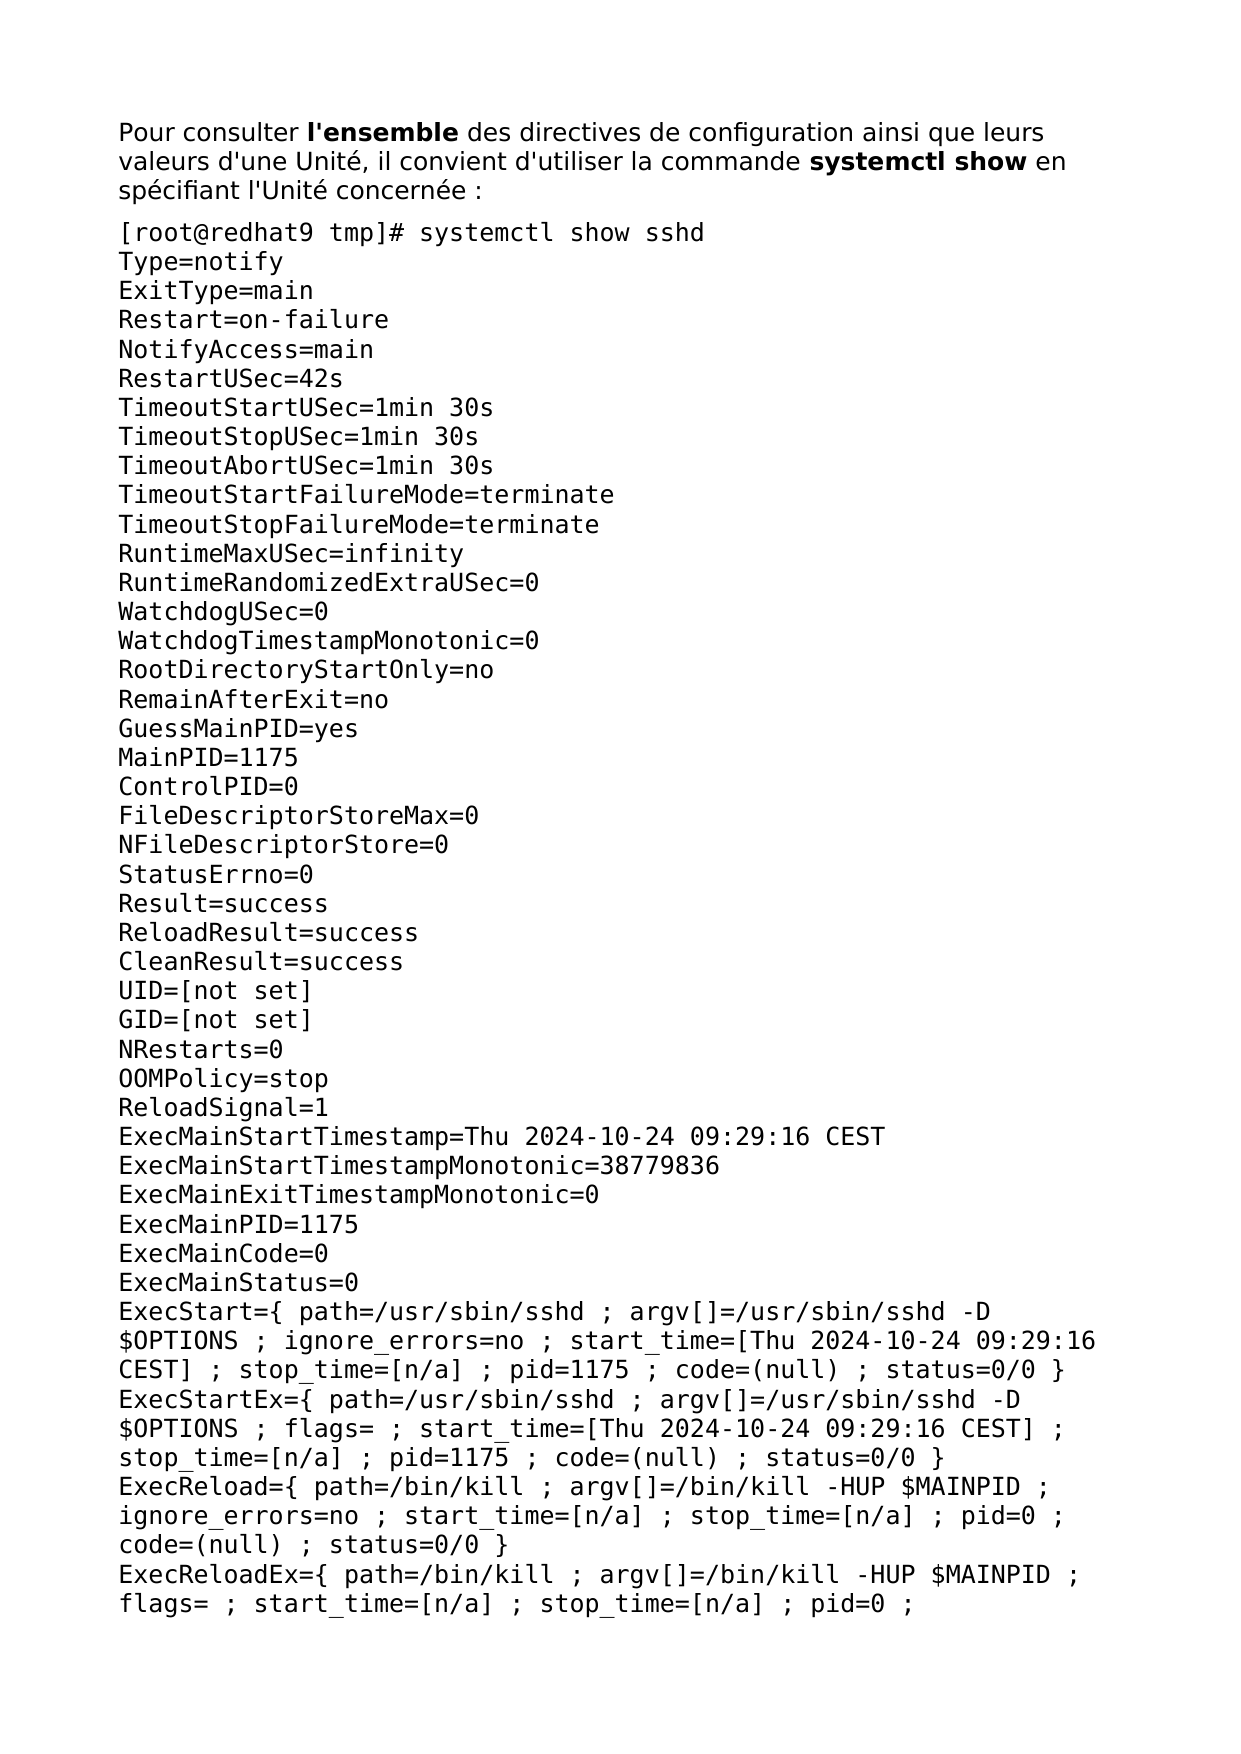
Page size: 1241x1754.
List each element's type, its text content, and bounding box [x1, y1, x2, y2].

text [root@redhat9 tmp]# systemctl show sshd Type=notify ExitType=main Restart=on-failure NotifyAccess=main RestartUSec=42s TimeoutStartUSec=1min 30s TimeoutStopUSec=1min 30s TimeoutAbortUSec=1min 30s TimeoutStartFailureMode=terminate TimeoutStopFailureMode=terminate RuntimeMaxUSec=infinity RuntimeRandomizedExtraUSec=0 WatchdogUSec=0 WatchdogTimestampMonotonic=0 RootDirectoryStartOnly=no RemainAfterExit=no GuessMainPID=yes MainPID=1175 ControlPID=0 FileDescriptorStoreMax=0 NFileDescriptorStore=0 StatusErrno=0 Result=success ReloadResult=success CleanResult=success UID=[not set] GID=[not set] NRestarts=0 OOMPolicy=stop ReloadSignal=1 ExecMainStartTimestamp=Thu 2024-10-24 09:29:16 CEST ExecMainStartTimestampMonotonic=38779836 ExecMainExitTimestampMonotonic=0 ExecMainPID=1175 ExecMainCode=0 ExecMainStatus=0 ExecStart={ path=/usr/sbin/sshd ; argv[]=/usr/sbin/sshd -D $OPTIONS ; ignore_errors=no ; start_time=[Thu 2024-10-24 09:29:16 CEST] ; stop_time=[n/a] ; pid=1175 ; code=(null) ; status=0/0 } ExecStartEx={ path=/usr/sbin/sshd ; argv[]=/usr/sbin/sshd -D $OPTIONS ; flags= ; start_time=[Thu 2024-10-24 09:29:16 CEST] ; stop_time=[n/a] ; pid=1175 ; code=(null) ; status=0/0 } ExecReload={ path=/bin/kill ; argv[]=/bin/kill -HUP $MAINPID ; ignore_errors=no ; start_time=[n/a] ; stop_time=[n/a] ; pid=0 ; code=(null) ; status=0/0 } ExecReloadEx={ path=/bin/kill ; argv[]=/bin/kill -HUP $MAINPID ; flags= ; start_time=[n/a] ; stop_time=[n/a] ; pid=0 ; [118, 218, 1122, 1618]
text Pour consulter l'ensemble des directives de configuration ainsi que leurs valeurs d'une Unité, il convient d'utiliser la commande systemctl show en spécifiant l'Unité concernée : [118, 118, 1122, 206]
